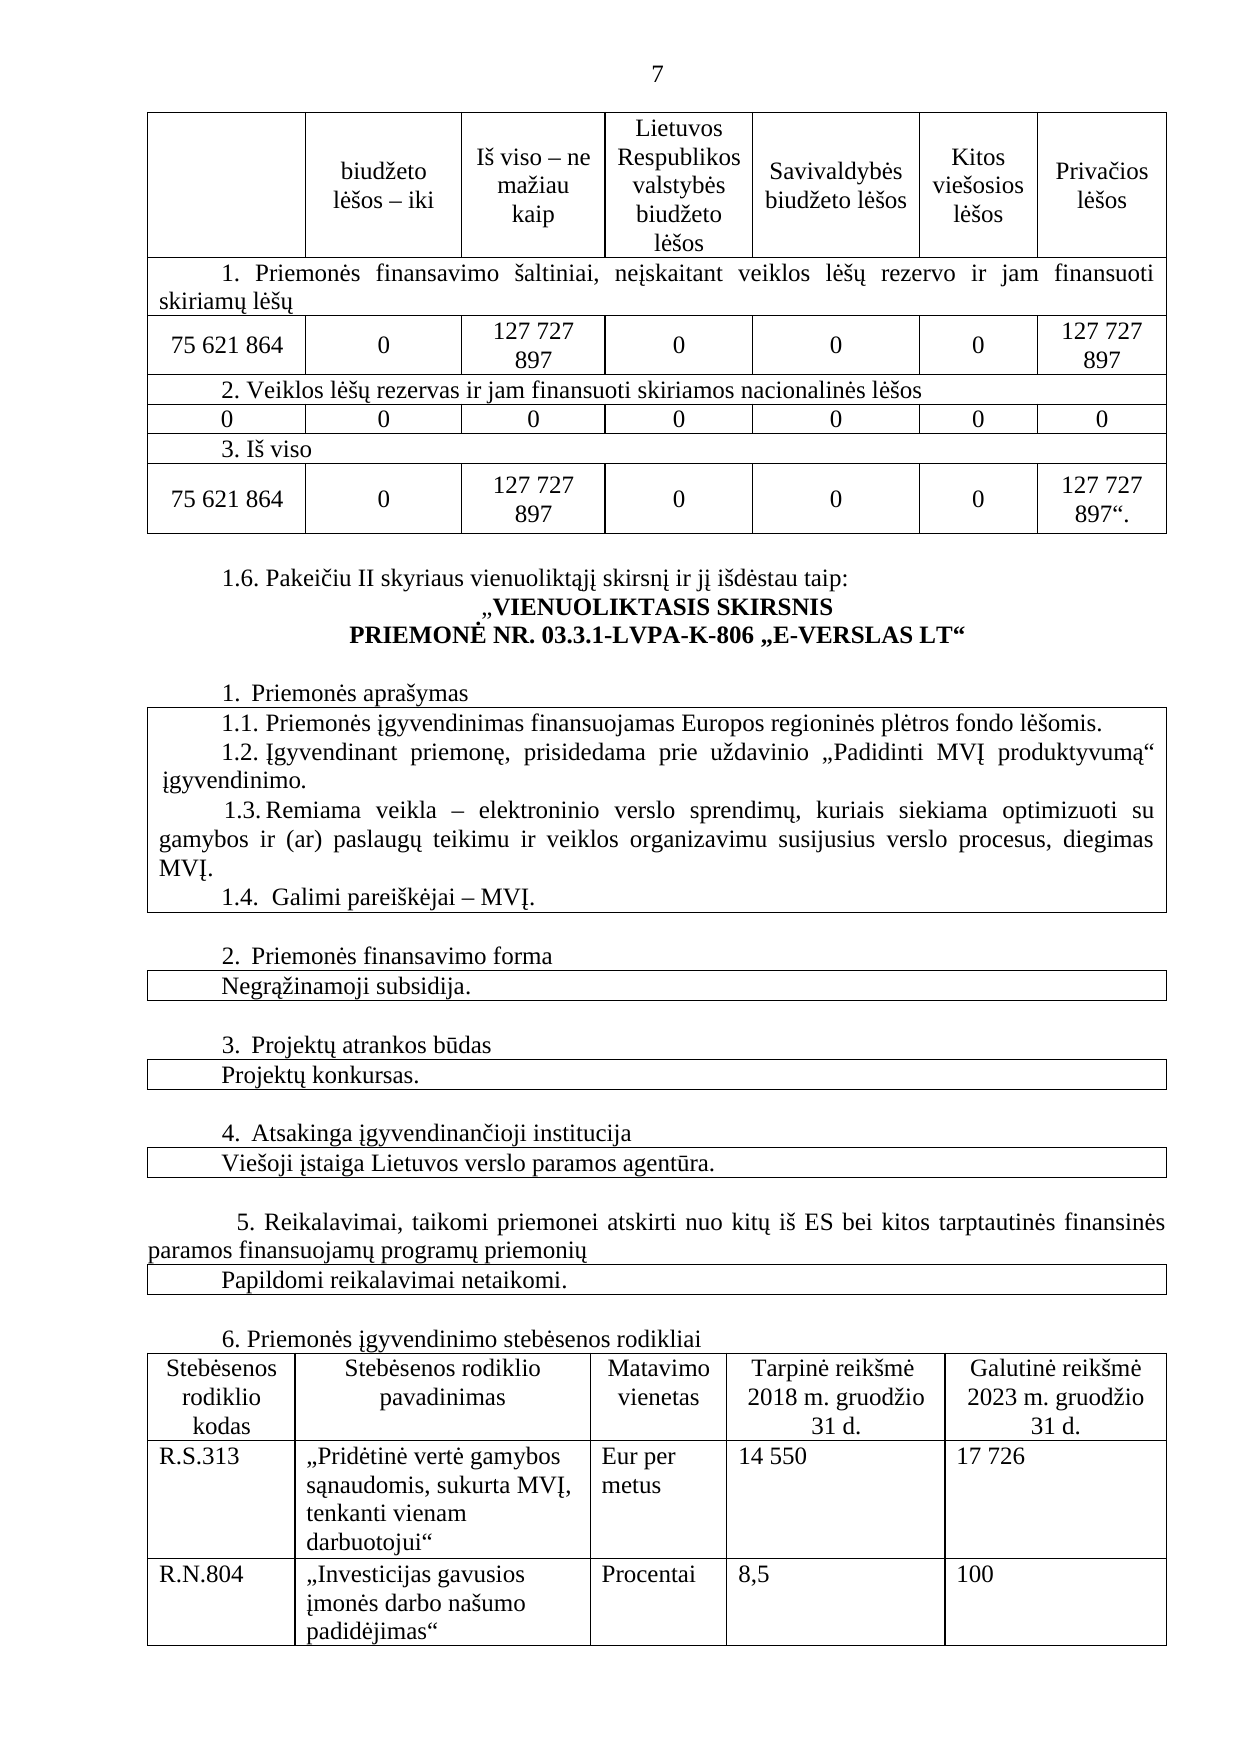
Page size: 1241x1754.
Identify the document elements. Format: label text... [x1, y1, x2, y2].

table_header Tarpinė reikšmė 2018 m. gruodžio 31 d. [727, 1354, 944, 1440]
text 2. Priemonės finansavimo forma [222, 941, 1167, 970]
table_cell Iš viso – ne mažiau kaip [462, 113, 604, 257]
table_header Stebėsenos rodiklio kodas [148, 1354, 294, 1440]
table_cell 0 [306, 316, 461, 374]
table_header Stebėsenos rodiklio pavadinimas [296, 1354, 590, 1440]
table_cell 1.2. Įgyvendinant priemonę, prisidedama prie uždavinio „Padidinti MVĮ produktyvumą“ įgyvendinimo. [148, 737, 1166, 795]
table_header Negrąžinamoji subsidija. [148, 971, 1166, 1000]
table_cell 0 [606, 405, 752, 433]
table_cell 127 727 897 [462, 316, 604, 374]
table_cell 127 727 897 [462, 464, 604, 533]
text 3. Projektų atrankos būdas [222, 1030, 1167, 1059]
table_cell 127 727 897“. [1038, 464, 1166, 533]
table_cell Eur per metus [591, 1441, 726, 1558]
table_cell Procentai [591, 1559, 726, 1645]
table_cell 75 621 864 [148, 464, 305, 533]
table_cell 14 550 [727, 1441, 944, 1558]
table_cell Kitos viešosios lėšos [920, 113, 1037, 257]
table_cell 0 [306, 464, 461, 533]
table_cell 0 [462, 405, 604, 433]
table_cell 3. Iš viso [148, 434, 1166, 463]
table_header Viešoji įstaiga Lietuvos verslo paramos agentūra. [148, 1148, 1166, 1177]
table_cell 127 727 897 [1038, 316, 1166, 374]
table_cell Lietuvos Respublikos valstybės biudžeto lėšos [606, 113, 752, 257]
text 5. Reikalavimai, taikomi priemonei atskirti nuo kitų iš ES bei kitos tarptautinės finansinės paramos finansuojamų programų priemonių [148, 1207, 1167, 1264]
table_cell 0 [753, 405, 919, 433]
table_cell R.N.804 [148, 1559, 294, 1645]
table_cell 2. Veiklos lėšų rezervas ir jam finansuoti skiriamos nacionalinės lėšos [148, 375, 1166, 403]
table_header Galutinė reikšmė 2023 m. gruodžio 31 d. [946, 1354, 1166, 1440]
table_cell 8,5 [727, 1559, 944, 1645]
table_cell 0 [753, 316, 919, 374]
text 4. Atsakinga įgyvendinančioji institucija [222, 1118, 1167, 1147]
table_header Matavimo vienetas [591, 1354, 726, 1440]
table_cell 17 726 [946, 1441, 1166, 1558]
table_cell 0 [306, 405, 461, 433]
table_cell 75 621 864 [148, 316, 305, 374]
table_cell 1.3. Remiama veikla – elektroninio verslo sprendimų, kuriais siekiama optimizuoti su gamybos ir (ar) paslaugų teikimu ir veiklos organizavimu susijusius verslo procesus, diegimas MVĮ. [148, 795, 1166, 882]
text 6. Priemonės įgyvendinimo stebėsenos rodikliai [148, 1324, 1167, 1352]
table_cell 0 [148, 405, 305, 433]
table_cell 0 [920, 464, 1037, 533]
table_cell 1.4. Galimi pareiškėjai – MVĮ. [148, 882, 1166, 912]
table_cell Privačios lėšos [1038, 113, 1166, 257]
table_cell 100 [946, 1559, 1166, 1645]
table_cell 0 [753, 464, 919, 533]
table_header Papildomi reikalavimai netaikomi. [148, 1265, 1166, 1294]
table_header Projektų konkursas. [148, 1060, 1166, 1088]
table_cell [148, 113, 305, 257]
table_header 1.1. Priemonės įgyvendinimas finansuojamas Europos regioninės plėtros fondo lėšomis. [148, 708, 1166, 737]
table_cell R.S.313 [148, 1441, 294, 1558]
table_cell „Investicijas gavusios įmonės darbo našumo padidėjimas“ [296, 1559, 590, 1645]
table_cell biudžeto lėšos – iki [306, 113, 461, 257]
table_cell 0 [920, 316, 1037, 374]
text 1. Priemonės aprašymas [222, 678, 1167, 707]
table_cell Savivaldybės biudžeto lėšos [753, 113, 919, 257]
table_cell 0 [606, 316, 752, 374]
table_cell 0 [1038, 405, 1166, 433]
text 1.6. Pakeičiu II skyriaus vienuoliktąjį skirsnį ir jį išdėstau taip: [148, 563, 1167, 592]
table_cell 0 [606, 464, 752, 533]
text PRIEMONĖ NR. 03.3.1-LVPA-K-806 „E-VERSLAS LT“ [148, 621, 1167, 649]
table_cell 1. Priemonės finansavimo šaltiniai, neįskaitant veiklos lėšų rezervo ir jam finansuoti skiriamų lėšų [148, 258, 1166, 315]
text „VIENUOLIKTASIS SKIRSNIS [148, 592, 1167, 621]
table_cell 0 [920, 405, 1037, 433]
table_cell „Pridėtinė vertė gamybos sąnaudomis, sukurta MVĮ, tenkanti vienam darbuotojui“ [296, 1441, 590, 1558]
